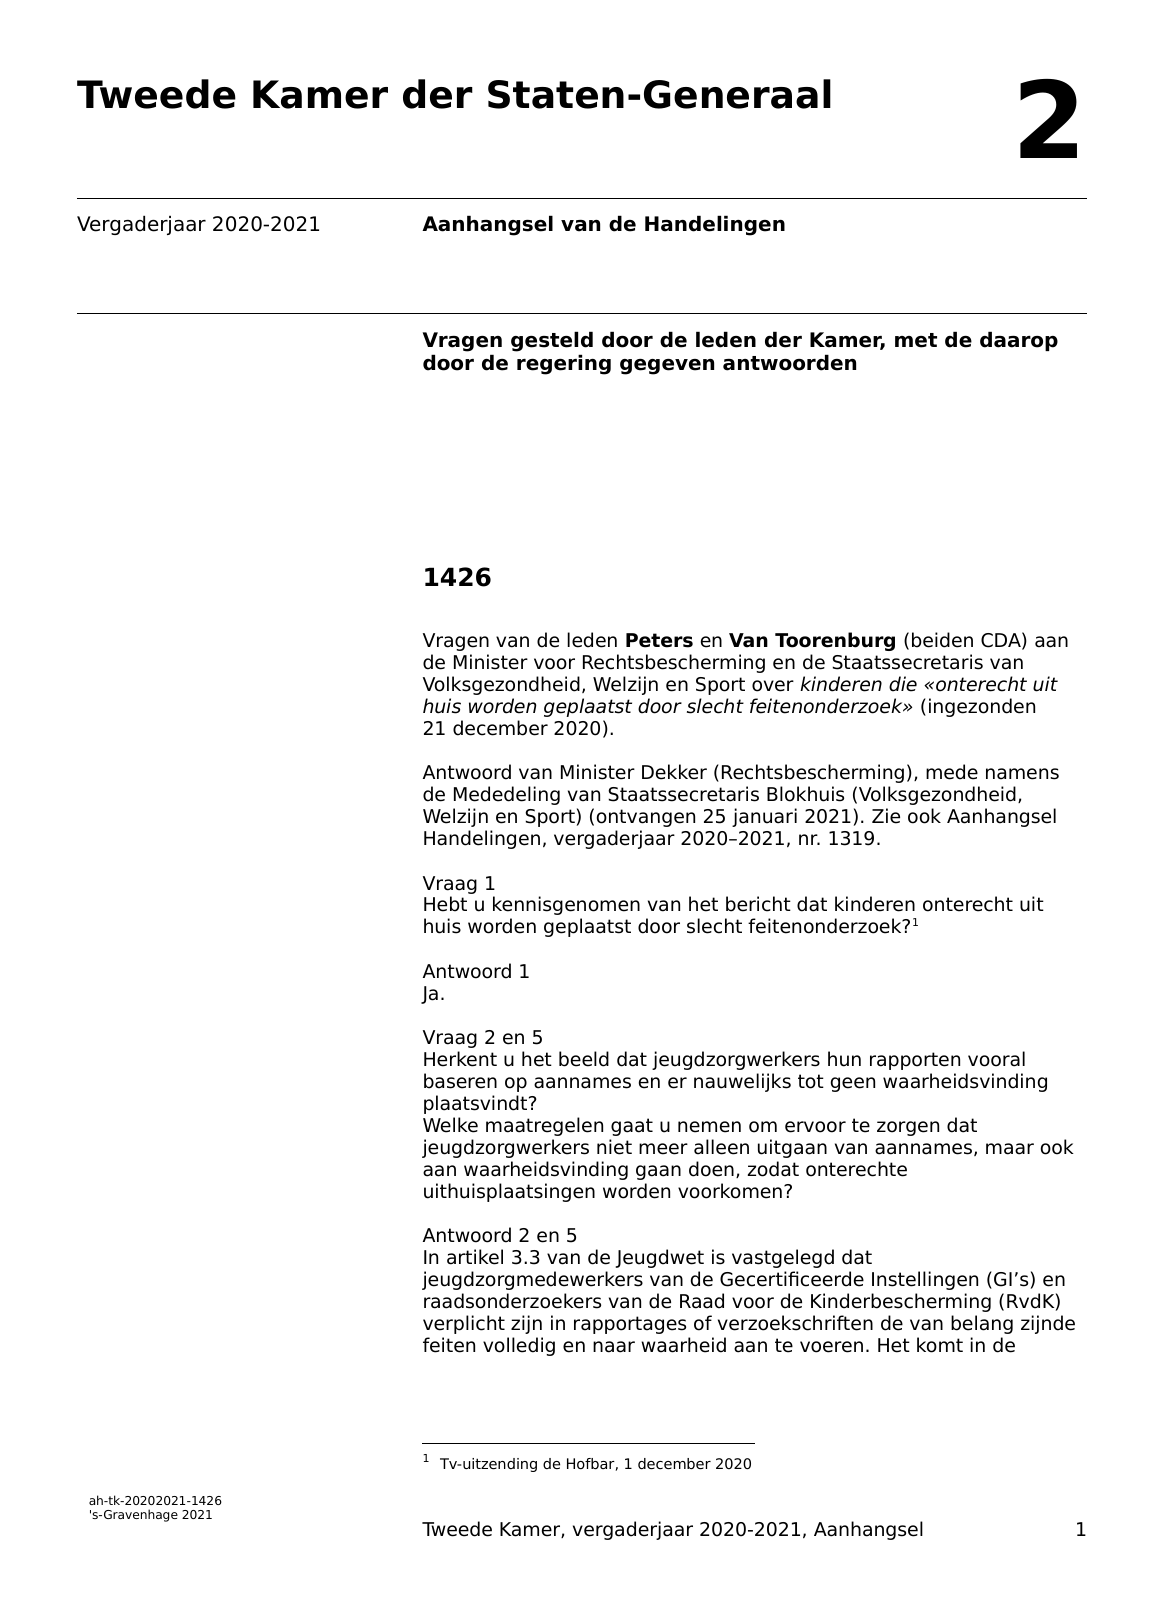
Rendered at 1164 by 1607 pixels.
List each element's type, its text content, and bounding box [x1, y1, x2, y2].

text Hebt u kennisgenomen van het bericht dat kinderen onterecht uit huis worden geplaatst door slecht feitenonderzoek? [422, 894, 1087, 938]
text 1426 [422, 563, 1087, 592]
table_cell Vragen gesteld door de leden der Kamer, met de daarop door de regering gegeven antwoorden [422, 314, 1087, 375]
text Vragen van de leden Peters en Van Toorenburg (beiden CDA) aan de Minister voor Rechtsbescherming en de Staatssecretaris van Volksgezondheid, Welzijn en Sport over kinderen die «onterecht uit huis worden geplaatst door slecht feitenonderzoek» (ingezonden 21 december 2020). [422, 630, 1087, 740]
text Antwoord 2 en 5 [422, 1225, 1087, 1247]
text 's-Gravenhage 2021 [88, 1508, 323, 1522]
table_cell Vergaderjaar 2020-2021 [77, 199, 422, 313]
text Antwoord van Minister Dekker (Rechtsbescherming), mede namens de Mededeling van Staatssecretaris Blokhuis (Volksgezondheid, Welzijn en Sport) (ontvangen 25 januari 2021). Zie ook Aanhangsel Handelingen, vergaderjaar 2020–2021, nr. 1319. [422, 762, 1087, 850]
text ah-tk-20202021-1426 [88, 1494, 323, 1508]
text Tv-uitzending de Hofbar, 1 december 2020 [422, 1452, 1087, 1474]
text In artikel 3.3 van de Jeugdwet is vastgelegd dat jeugdzorgmedewerkers van de Gecertificeerde Instellingen (GI’s) en raadsonderzoekers van de Raad voor de Kinderbescherming (RvdK) verplicht zijn in rapportages of verzoekschriften de van belang zijnde feiten volledig en naar waarheid aan te voeren. Het komt in de [422, 1247, 1087, 1357]
table_header 2 [886, 59, 1087, 198]
text Welke maatregelen gaat u nemen om ervoor te zorgen dat jeugdzorgwerkers niet meer alleen uitgaan van aannames, maar ook aan waarheidsvinding gaan doen, zodat onterechte uithuisplaatsingen worden voorkomen? [422, 1114, 1087, 1202]
table_cell Aanhangsel van de Handelingen [422, 199, 1087, 313]
text Antwoord 1 [422, 961, 1087, 982]
table_header Tweede Kamer der Staten-Generaal [77, 59, 886, 198]
text Vraag 1 [422, 872, 1087, 894]
table_cell [77, 314, 422, 375]
text Ja. [422, 982, 1087, 1004]
text Herkent u het beeld dat jeugdzorgwerkers hun rapporten vooral baseren op aannames en er nauwelijks tot geen waarheidsvinding plaatsvindt? [422, 1049, 1087, 1114]
text Vraag 2 en 5 [422, 1027, 1087, 1049]
